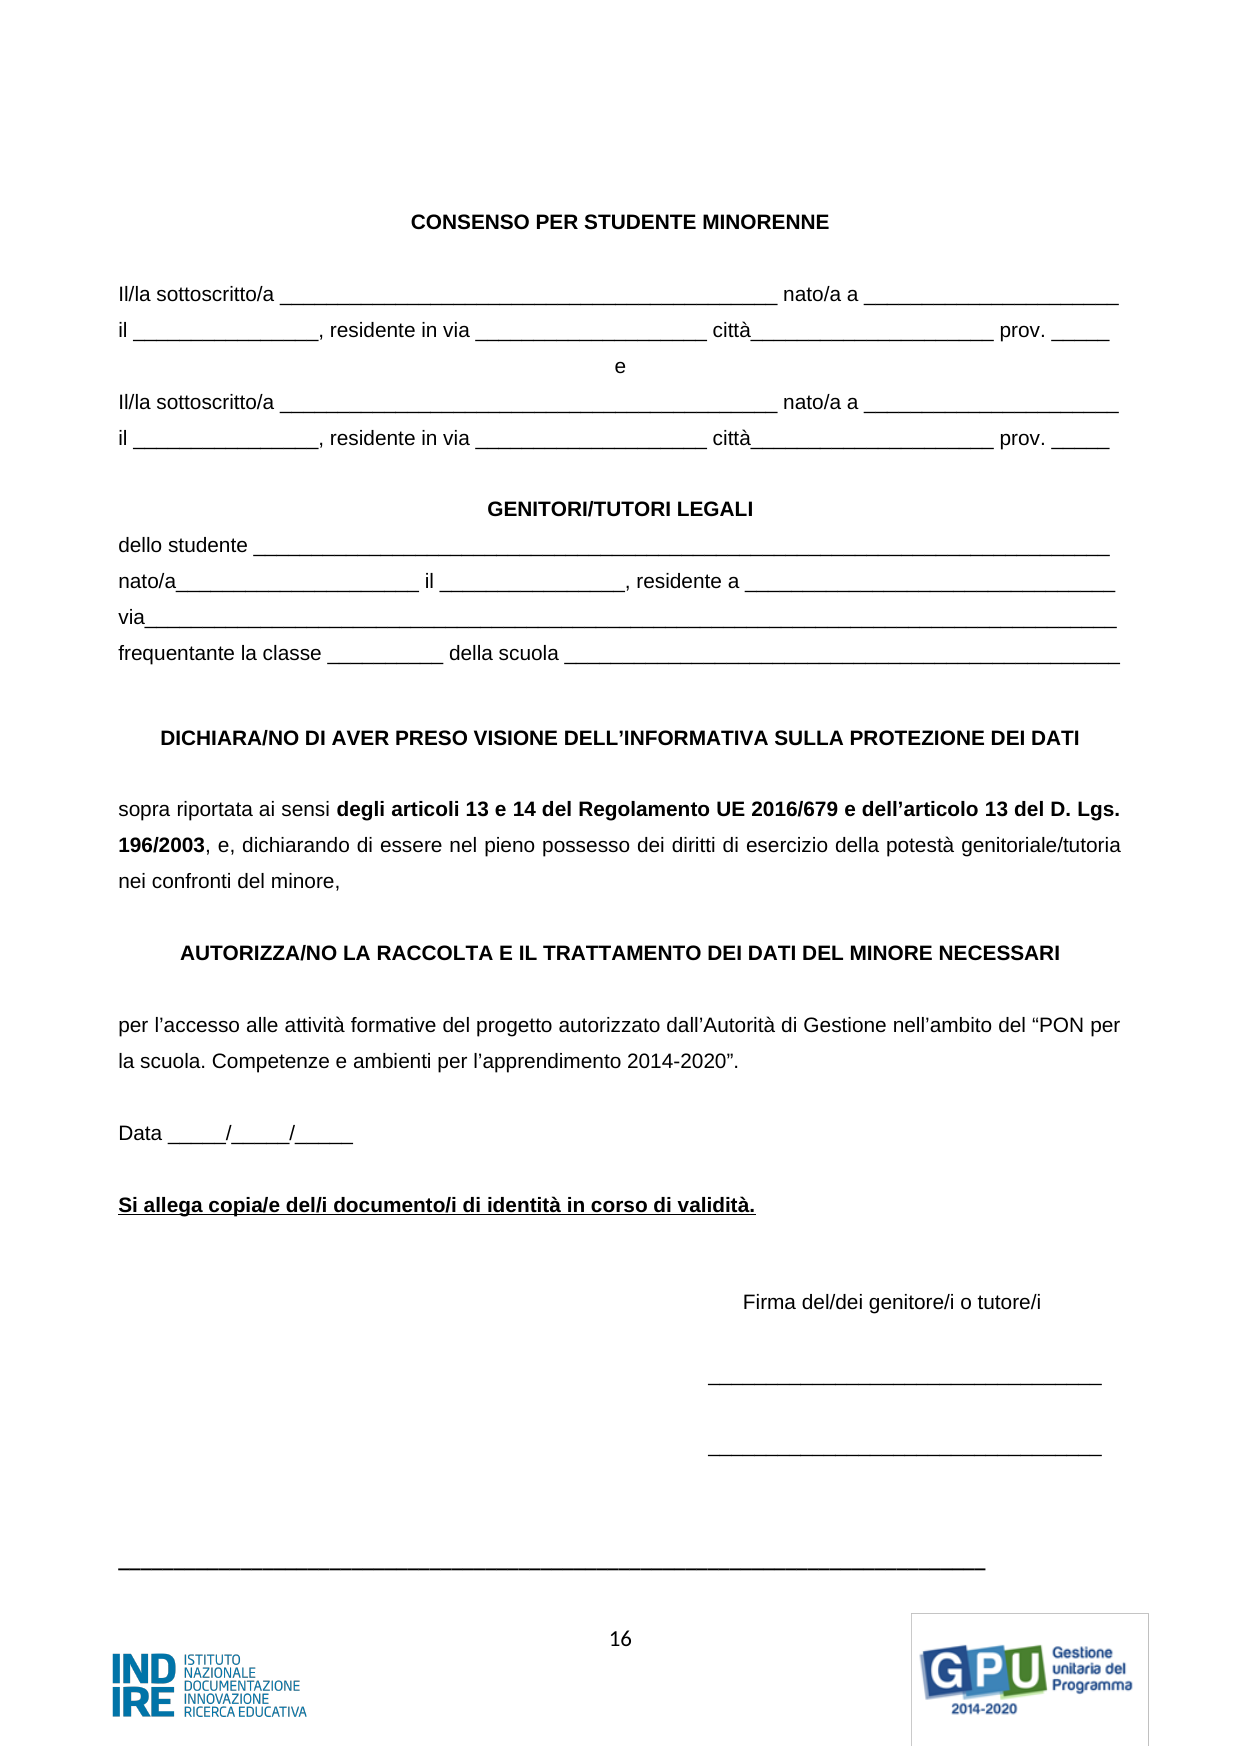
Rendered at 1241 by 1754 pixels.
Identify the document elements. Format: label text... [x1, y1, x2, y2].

text Firma del/dei genitore/i o tutore/i [118, 1289, 1122, 1313]
text Il/la sottoscritto/a ___________________________________________ nato/a a ______________________ [118, 389, 1122, 413]
text __________________________________ [634, 1433, 1122, 1457]
text dello studente __________________________________________________________________________ [118, 533, 1122, 557]
text il ________________, residente in via ____________________ città_____________________ prov. _____ [118, 425, 1122, 449]
text __________________________________ [118, 1361, 1122, 1385]
text il ________________, residente in via ____________________ città_____________________ prov. _____ [118, 318, 1122, 342]
text e [118, 353, 1122, 377]
text sopra riportata ai sensi degli articoli 13 e 14 del Regolamento UE 2016/679 e dell’articolo 13 del D. Lgs. 196/2003, e, dichiarando di essere nel pieno possesso dei diritti di esercizio della potestà genitoriale/tutoria nei confronti del minore, [118, 797, 1122, 893]
text per l’accesso alle attività formative del progetto autorizzato dall’Autorità di Gestione nell’ambito del “PON per la scuola. Competenze e ambienti per l’apprendimento 2014-2020”. [118, 1013, 1122, 1073]
text Data _____/_____/_____ [118, 1121, 1122, 1145]
text Si allega copia/e del/i documento/i di identità in corso di validità. [118, 1193, 1122, 1217]
text ______________________________________________________________________________ [118, 1537, 1122, 1574]
text autorizza/no la raccolta e il trattamento dei dati DEL MINORE necessari [118, 941, 1122, 965]
text genitori/tutori legali [118, 497, 1122, 521]
text Il/la sottoscritto/a ___________________________________________ nato/a a ______________________ [118, 282, 1122, 306]
text CONSENSO PER STUDENTE MINORENNE [118, 210, 1122, 234]
text nato/a_____________________ il ________________, residente a ________________________________ via____________________________________________________________________________________ [118, 569, 1122, 629]
text DICHIARA/NO DI AVER PRESO VISIONE DELL’INFORMATIVA SULLA PROTEZIONE DEI DATI [118, 725, 1122, 749]
text frequentante la classe __________ della scuola ________________________________________________ [118, 641, 1122, 665]
